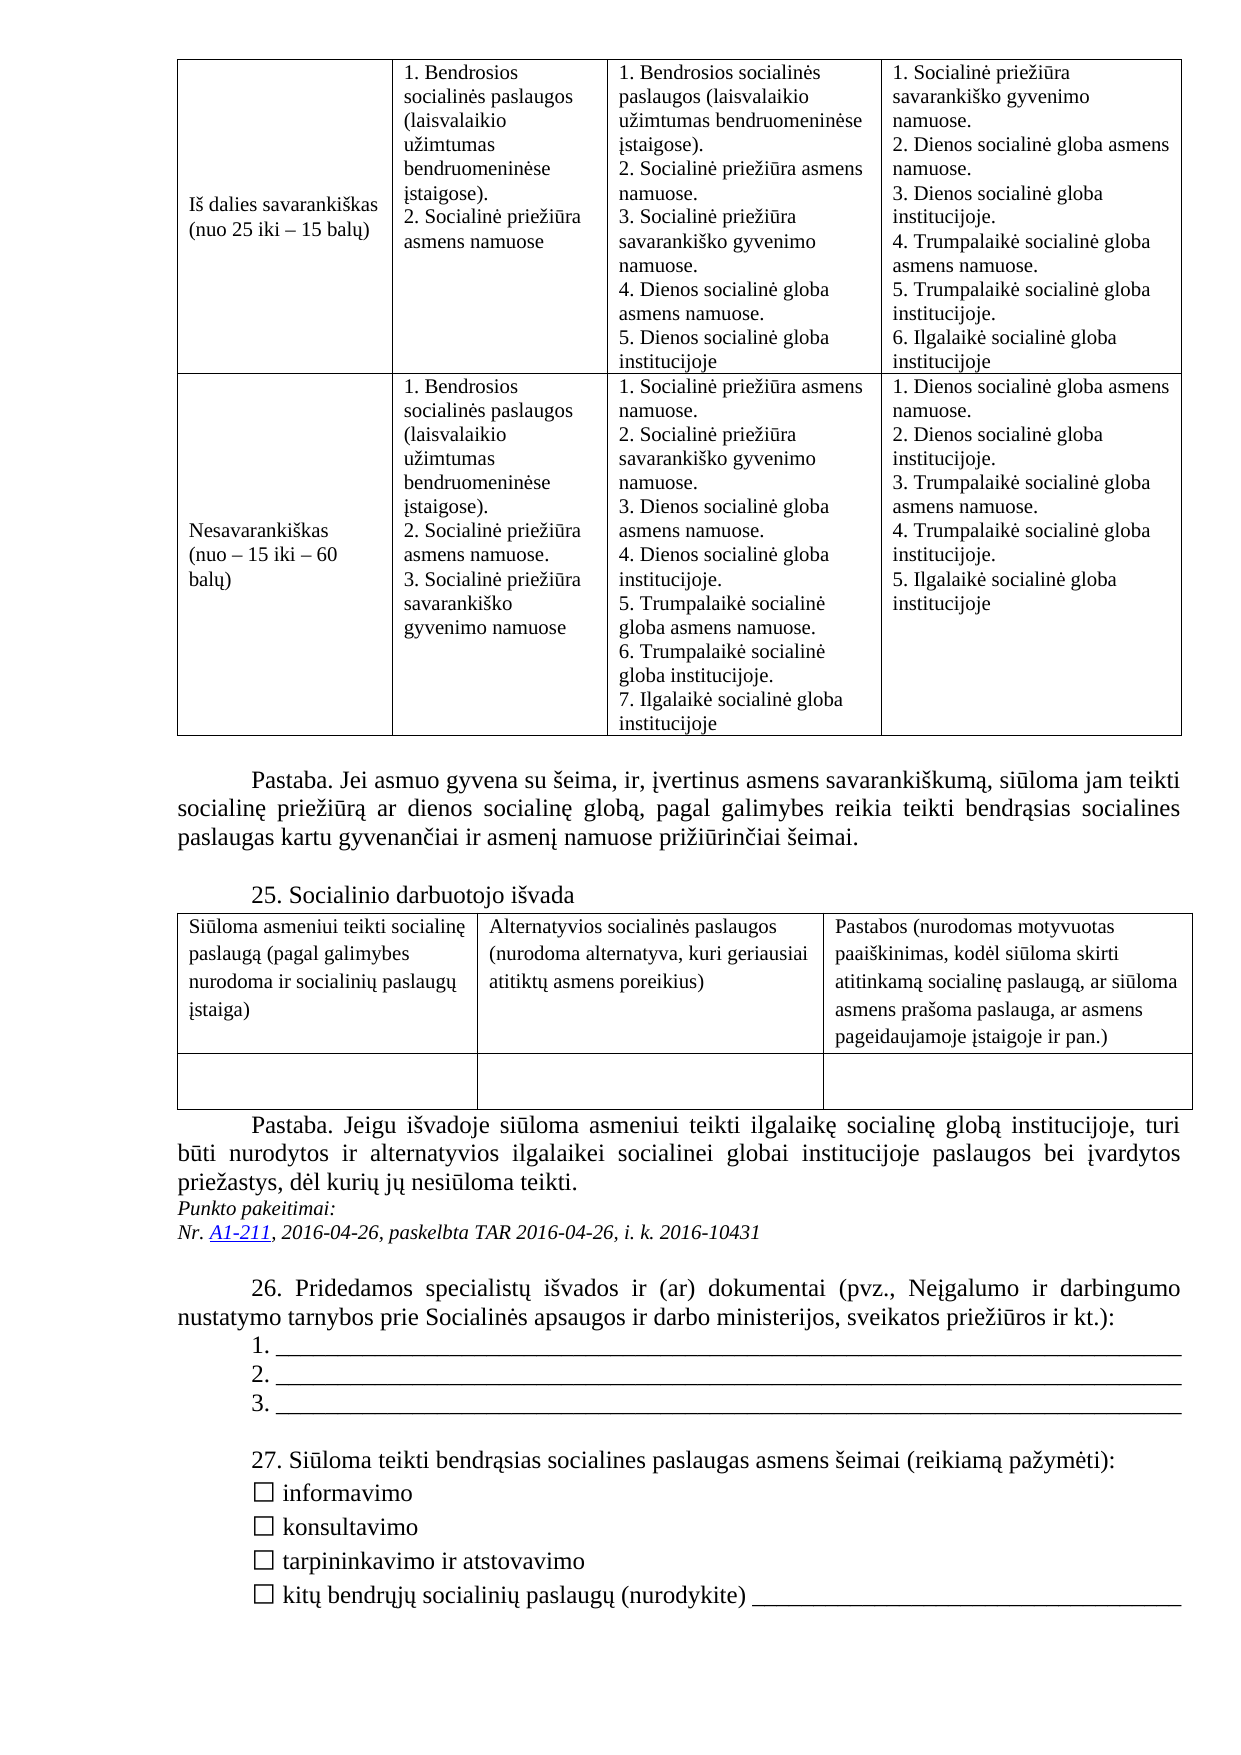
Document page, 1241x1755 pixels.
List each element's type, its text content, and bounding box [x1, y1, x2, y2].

text 26. Pridedamos specialistų išvados ir (ar) dokumentai (pvz., Neįgalumo ir darbingumo nustatymo tarnybos prie Socialinės apsaugos ir darbo ministerijos, sveikatos priežiūros ir kt.): [177, 1273, 1181, 1330]
text Pastaba. Jeigu išvadoje siūloma asmeniui teikti ilgalaikę socialinę globą institucijoje, turi būti nurodytos ir alternatyvios ilgalaikei socialinei globai institucijoje paslaugos bei įvardytos priežastys, dėl kurių jų nesiūloma teikti. [177, 1110, 1181, 1196]
table_cell Nesavarankiškas (nuo – 15 iki – 60 balų) [178, 374, 392, 735]
table_cell Iš dalies savarankiškas (nuo 25 iki – 15 balų) [178, 60, 392, 373]
text ⬜ tarpininkavimo ir atstovavimo [177, 1542, 1181, 1576]
table_header Pastabos (nurodomas motyvuotas paaiškinimas, kodėl siūloma skirti atitinkamą socialinę paslaugą, ar siūloma asmens prašoma paslauga, ar asmens pageidaujamoje įstaigoje ir pan.) [824, 914, 1192, 1052]
text ⬜ kitų bendrųjų socialinių paslaugų (nurodykite) [177, 1576, 1181, 1610]
text 2. [177, 1359, 1181, 1388]
text ⬜ informavimo [177, 1474, 1181, 1508]
text Pastaba. Jei asmuo gyvena su šeima, ir, įvertinus asmens savarankiškumą, siūloma jam teikti socialinę priežiūrą ar dienos socialinę globą, pagal galimybes reikia teikti bendrąsias socialines paslaugas kartu gyvenančiai ir asmenį namuose prižiūrinčiai šeimai. [177, 765, 1181, 851]
table_header Alternatyvios socialinės paslaugos (nurodoma alternatyva, kuri geriausiai atitiktų asmens poreikius) [478, 914, 823, 1052]
text 25. Socialinio darbuotojo išvada [177, 880, 1181, 908]
text 3. [177, 1388, 1181, 1417]
text 1. [177, 1330, 1181, 1359]
table_cell 1. Bendrosios socialinės paslaugos (laisvalaikio užimtumas bendruomeninėse įstaigose). 2. Socialinė priežiūra asmens namuose [393, 60, 607, 373]
text Punkto pakeitimai: [177, 1196, 1181, 1220]
table_cell [824, 1054, 1192, 1109]
text ⬜ konsultavimo [177, 1508, 1181, 1542]
table_header Siūloma asmeniui teikti socialinę paslaugą (pagal galimybes nurodoma ir socialinių paslaugų įstaiga) [178, 914, 477, 1052]
table_cell 1. Socialinė priežiūra asmens namuose. 2. Socialinė priežiūra savarankiško gyvenimo namuose. 3. Dienos socialinė globa asmens namuose. 4. Dienos socialinė globa institucijoje. 5. Trumpalaikė socialinė globa asmens namuose. 6. Trumpalaikė socialinė globa institucijoje. 7. Ilgalaikė socialinė globa institucijoje [608, 374, 881, 735]
table_cell 1. Bendrosios socialinės paslaugos (laisvalaikio užimtumas bendruomeninėse įstaigose). 2. Socialinė priežiūra asmens namuose. 3. Socialinė priežiūra savarankiško gyvenimo namuose. 4. Dienos socialinė globa asmens namuose. 5. Dienos socialinė globa institucijoje [608, 60, 881, 373]
text Nr. A1-211, 2016-04-26, paskelbta TAR 2016-04-26, i. k. 2016-10431 [177, 1220, 1181, 1244]
table_cell 1. Bendrosios socialinės paslaugos (laisvalaikio užimtumas bendruomeninėse įstaigose). 2. Socialinė priežiūra asmens namuose. 3. Socialinė priežiūra savarankiško gyvenimo namuose [393, 374, 607, 735]
table_cell [178, 1054, 477, 1109]
table_cell [478, 1054, 823, 1109]
table_cell 1. Dienos socialinė globa asmens namuose. 2. Dienos socialinė globa institucijoje. 3. Trumpalaikė socialinė globa asmens namuose. 4. Trumpalaikė socialinė globa institucijoje. 5. Ilgalaikė socialinė globa institucijoje [882, 374, 1181, 735]
table_cell 1. Socialinė priežiūra savarankiško gyvenimo namuose. 2. Dienos socialinė globa asmens namuose. 3. Dienos socialinė globa institucijoje. 4. Trumpalaikė socialinė globa asmens namuose. 5. Trumpalaikė socialinė globa institucijoje. 6. Ilgalaikė socialinė globa institucijoje [882, 60, 1181, 373]
text 27. Siūloma teikti bendrąsias socialines paslaugas asmens šeimai (reikiamą pažymėti): [177, 1445, 1181, 1474]
